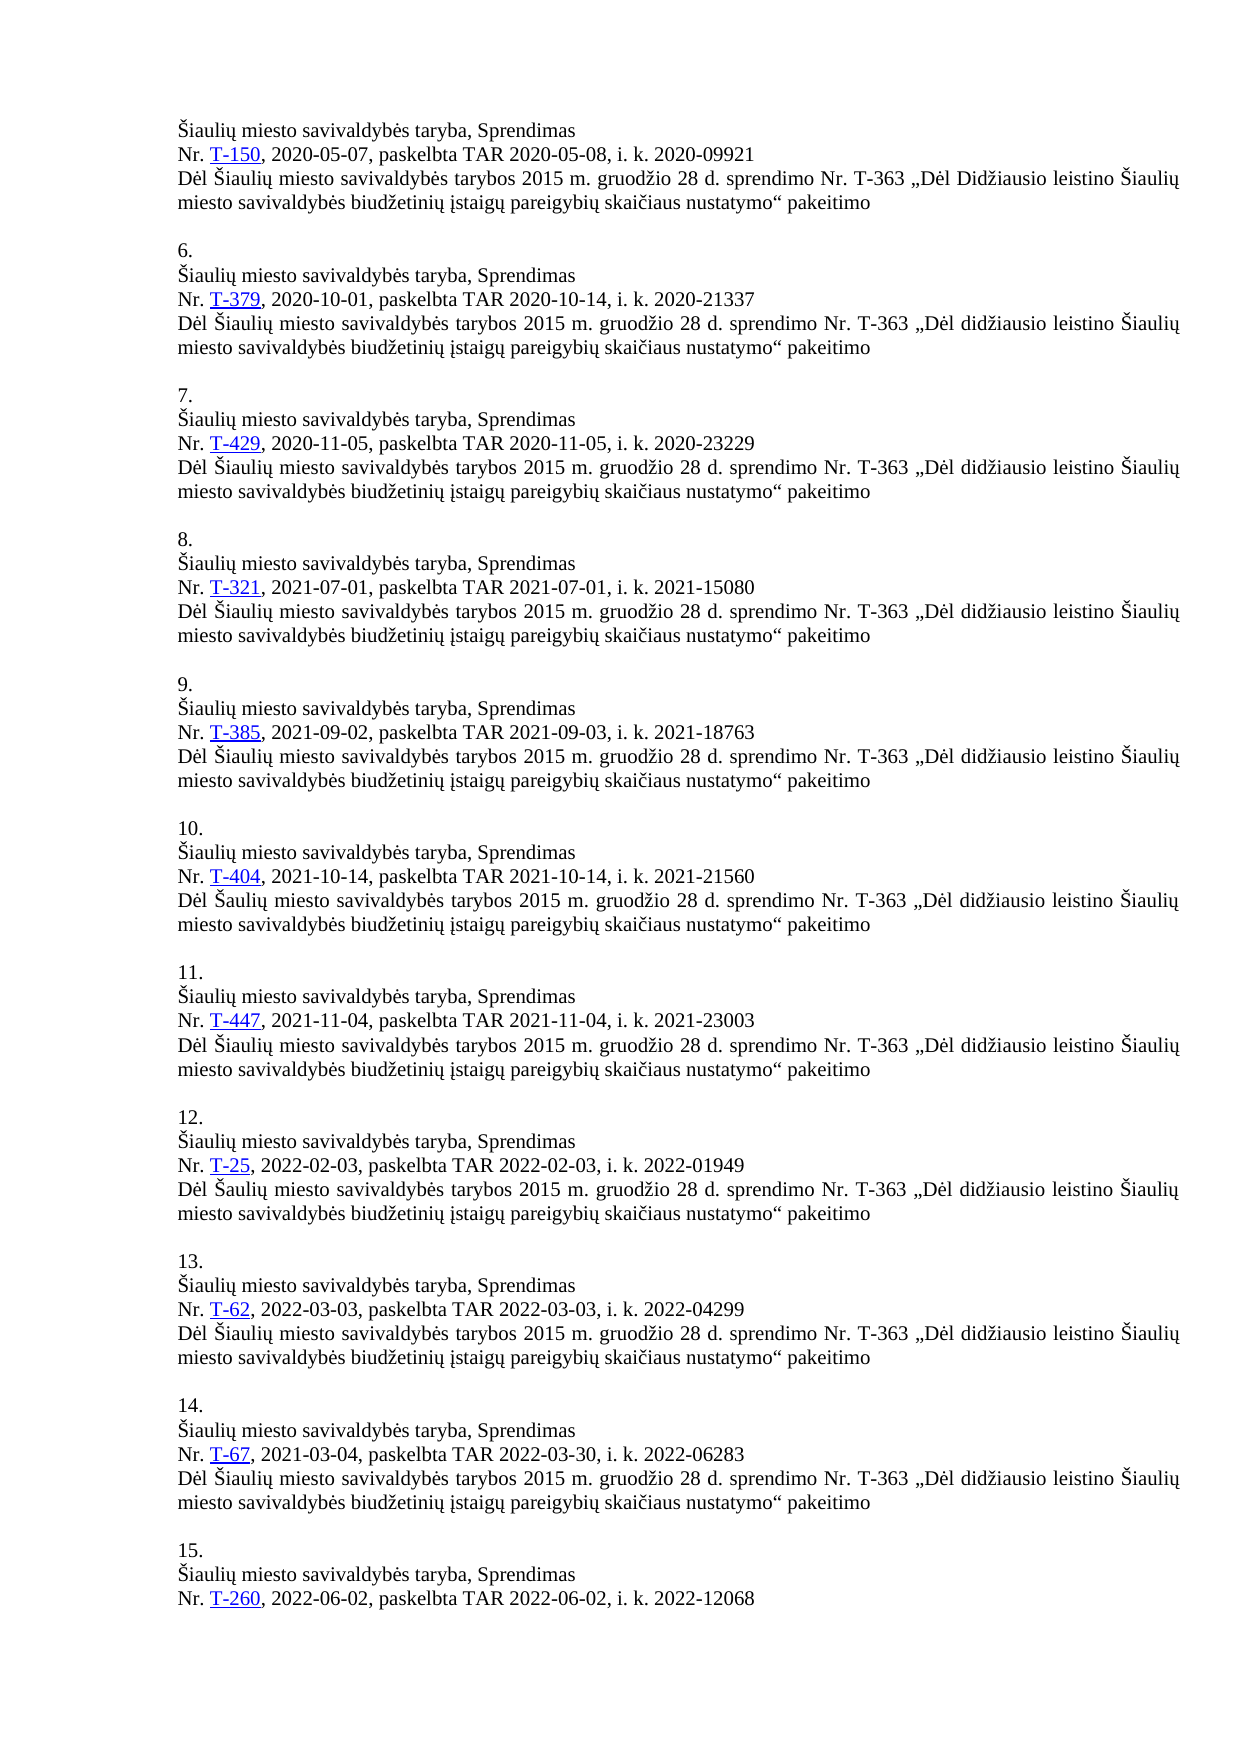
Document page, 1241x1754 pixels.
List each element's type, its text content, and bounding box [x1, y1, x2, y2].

text 11. [177, 960, 1181, 984]
text Dėl Šiaulių miesto savivaldybės tarybos 2015 m. gruodžio 28 d. sprendimo Nr. T-363 „Dėl Didžiausio leistino Šiaulių miesto savivaldybės biudžetinių įstaigų pareigybių skaičiaus nustatymo“ pakeitimo [177, 166, 1181, 214]
text Šiaulių miesto savivaldybės taryba, Sprendimas [177, 551, 1181, 575]
text 15. [177, 1538, 1181, 1562]
text Nr. T-379, 2020-10-01, paskelbta TAR 2020-10-14, i. k. 2020-21337 [177, 287, 1181, 311]
text Nr. T-67, 2021-03-04, paskelbta TAR 2022-03-30, i. k. 2022-06283 [177, 1442, 1181, 1466]
text 9. [177, 672, 1181, 696]
text 12. [177, 1105, 1181, 1129]
text Nr. T-25, 2022-02-03, paskelbta TAR 2022-02-03, i. k. 2022-01949 [177, 1153, 1181, 1177]
text Šiaulių miesto savivaldybės taryba, Sprendimas [177, 1417, 1181, 1442]
text Dėl Šiaulių miesto savivaldybės tarybos 2015 m. gruodžio 28 d. sprendimo Nr. T-363 „Dėl didžiausio leistino Šiaulių miesto savivaldybės biudžetinių įstaigų pareigybių skaičiaus nustatymo“ pakeitimo [177, 599, 1181, 647]
text Šiaulių miesto savivaldybės taryba, Sprendimas [177, 1129, 1181, 1153]
text Nr. T-321, 2021-07-01, paskelbta TAR 2021-07-01, i. k. 2021-15080 [177, 575, 1181, 599]
text Šiaulių miesto savivaldybės taryba, Sprendimas [177, 984, 1181, 1008]
text Šiaulių miesto savivaldybės taryba, Sprendimas [177, 118, 1181, 142]
text Šiaulių miesto savivaldybės taryba, Sprendimas [177, 1562, 1181, 1586]
text Dėl Šiaulių miesto savivaldybės tarybos 2015 m. gruodžio 28 d. sprendimo Nr. T-363 „Dėl didžiausio leistino Šiaulių miesto savivaldybės biudžetinių įstaigų pareigybių skaičiaus nustatymo“ pakeitimo [177, 1032, 1181, 1081]
text 7. [177, 383, 1181, 407]
text Dėl Šiaulių miesto savivaldybės tarybos 2015 m. gruodžio 28 d. sprendimo Nr. T-363 „Dėl didžiausio leistino Šiaulių miesto savivaldybės biudžetinių įstaigų pareigybių skaičiaus nustatymo“ pakeitimo [177, 744, 1181, 792]
text Dėl Šiaulių miesto savivaldybės tarybos 2015 m. gruodžio 28 d. sprendimo Nr. T-363 „Dėl didžiausio leistino Šiaulių miesto savivaldybės biudžetinių įstaigų pareigybių skaičiaus nustatymo“ pakeitimo [177, 455, 1181, 503]
text Dėl Šaulių miesto savivaldybės tarybos 2015 m. gruodžio 28 d. sprendimo Nr. T-363 „Dėl didžiausio leistino Šiaulių miesto savivaldybės biudžetinių įstaigų pareigybių skaičiaus nustatymo“ pakeitimo [177, 888, 1181, 936]
text 14. [177, 1393, 1181, 1417]
text Nr. T-62, 2022-03-03, paskelbta TAR 2022-03-03, i. k. 2022-04299 [177, 1297, 1181, 1321]
text 10. [177, 816, 1181, 840]
text 6. [177, 238, 1181, 262]
text Šiaulių miesto savivaldybės taryba, Sprendimas [177, 1273, 1181, 1297]
text Dėl Šiaulių miesto savivaldybės tarybos 2015 m. gruodžio 28 d. sprendimo Nr. T-363 „Dėl didžiausio leistino Šiaulių miesto savivaldybės biudžetinių įstaigų pareigybių skaičiaus nustatymo“ pakeitimo [177, 1466, 1181, 1514]
text Šiaulių miesto savivaldybės taryba, Sprendimas [177, 262, 1181, 287]
text Šiaulių miesto savivaldybės taryba, Sprendimas [177, 696, 1181, 720]
text 13. [177, 1249, 1181, 1273]
text Dėl Šaulių miesto savivaldybės tarybos 2015 m. gruodžio 28 d. sprendimo Nr. T-363 „Dėl didžiausio leistino Šiaulių miesto savivaldybės biudžetinių įstaigų pareigybių skaičiaus nustatymo“ pakeitimo [177, 1177, 1181, 1225]
text Nr. T-447, 2021-11-04, paskelbta TAR 2021-11-04, i. k. 2021-23003 [177, 1008, 1181, 1032]
text Šiaulių miesto savivaldybės taryba, Sprendimas [177, 840, 1181, 864]
text Nr. T-429, 2020-11-05, paskelbta TAR 2020-11-05, i. k. 2020-23229 [177, 431, 1181, 455]
text Dėl Šiaulių miesto savivaldybės tarybos 2015 m. gruodžio 28 d. sprendimo Nr. T-363 „Dėl didžiausio leistino Šiaulių miesto savivaldybės biudžetinių įstaigų pareigybių skaičiaus nustatymo“ pakeitimo [177, 311, 1181, 359]
text Nr. T-404, 2021-10-14, paskelbta TAR 2021-10-14, i. k. 2021-21560 [177, 864, 1181, 888]
text 8. [177, 527, 1181, 551]
text Nr. T-385, 2021-09-02, paskelbta TAR 2021-09-03, i. k. 2021-18763 [177, 720, 1181, 744]
text Nr. T-260, 2022-06-02, paskelbta TAR 2022-06-02, i. k. 2022-12068 [177, 1586, 1181, 1610]
text Nr. T-150, 2020-05-07, paskelbta TAR 2020-05-08, i. k. 2020-09921 [177, 142, 1181, 166]
text Šiaulių miesto savivaldybės taryba, Sprendimas [177, 407, 1181, 431]
text Dėl Šiaulių miesto savivaldybės tarybos 2015 m. gruodžio 28 d. sprendimo Nr. T-363 „Dėl didžiausio leistino Šiaulių miesto savivaldybės biudžetinių įstaigų pareigybių skaičiaus nustatymo“ pakeitimo [177, 1321, 1181, 1369]
